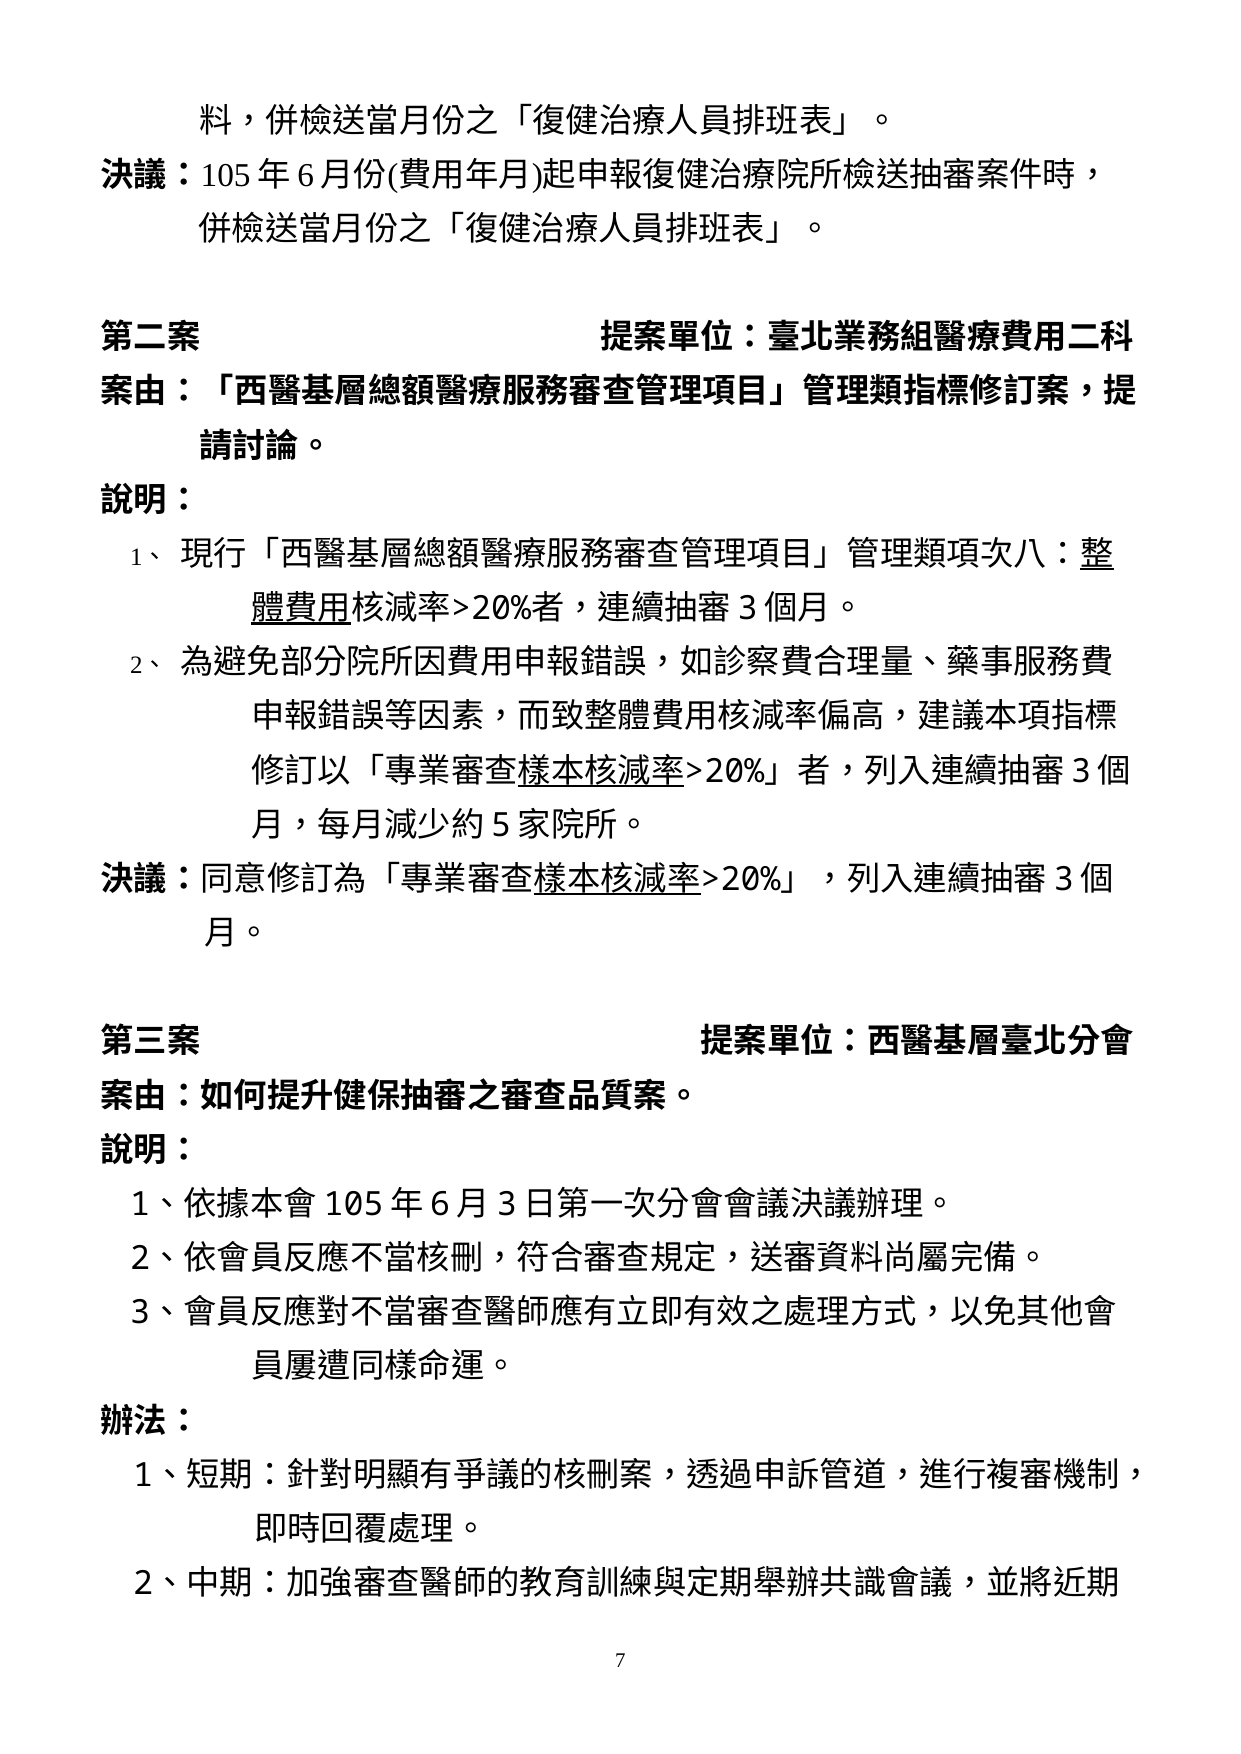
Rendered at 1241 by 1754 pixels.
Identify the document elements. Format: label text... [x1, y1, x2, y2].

text 決議：105年6月份(費用年月)起申報復健治療院所檢送抽審案件時，併檢送當月份之「復健治療人員排班表」。 [100, 143, 1140, 251]
text 說明： [100, 468, 1140, 522]
list 短期：針對明顯有爭議的核刪案，透過申訴管道，進行複審機制，即時回覆處理。 [133, 1443, 1140, 1551]
list 依會員反應不當核刪，符合審查規定，送審資料尚屬完備。 [130, 1226, 1140, 1280]
list 中期：加強審查醫師的教育訓練與定期舉辦共識會議，並將近期 [133, 1551, 1140, 1605]
text 決議：同意修訂為「專業審查樣本核減率>20%」，列入連續抽審3個月。 [100, 847, 1140, 955]
text 辦法： [100, 1389, 1140, 1443]
text 說明： [100, 1118, 1140, 1172]
text 第二案 提案單位：臺北業務組醫療費用二科 [100, 305, 1140, 359]
text 案由：「西醫基層總額醫療服務審查管理項目」管理類指標修訂案，提請討論。 [100, 359, 1140, 468]
list 為避免部分院所因費用申報錯誤，如診察費合理量、藥事服務費申報錯誤等因素，而致整體費用核減率偏高，建議本項指標修訂以「專業審查樣本核減率>20%」者，列入連續抽審3個月，每月減少約5家院所。 [130, 630, 1140, 847]
text 案由：如何提升健保抽審之審查品質案。 [100, 1064, 1140, 1118]
list 依據本會105年6月3日第一次分會會議決議辦理。 [130, 1172, 1140, 1226]
text 第三案 提案單位：西醫基層臺北分會 [100, 1009, 1140, 1064]
list 現行「西醫基層總額醫療服務審查管理項目」管理類項次八：整體費用核減率>20%者，連續抽審3個月。 [130, 522, 1140, 630]
text 料，併檢送當月份之「復健治療人員排班表」。 [100, 89, 1140, 143]
list 會員反應對不當審查醫師應有立即有效之處理方式，以免其他會員屢遭同樣命運。 [130, 1280, 1140, 1389]
